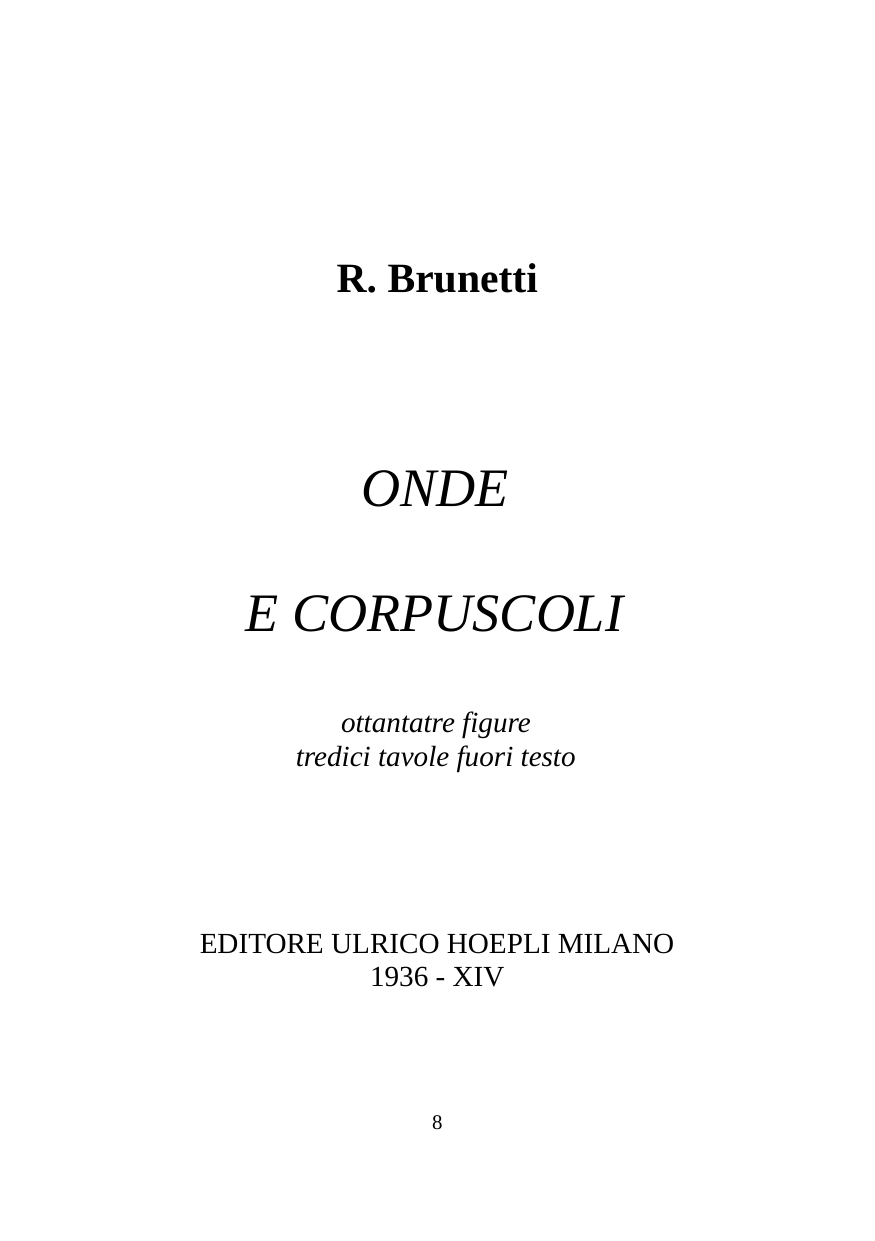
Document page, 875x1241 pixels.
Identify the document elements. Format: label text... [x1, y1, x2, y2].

text ottantatre figure tredici tavole fuori testo [106, 705, 768, 772]
text EDITORE ULRICO HOEPLI MILANO 1936 - XIV [106, 926, 768, 993]
text ONDE E CORPUSCOLI [106, 456, 768, 643]
text R. Brunetti [106, 254, 768, 302]
